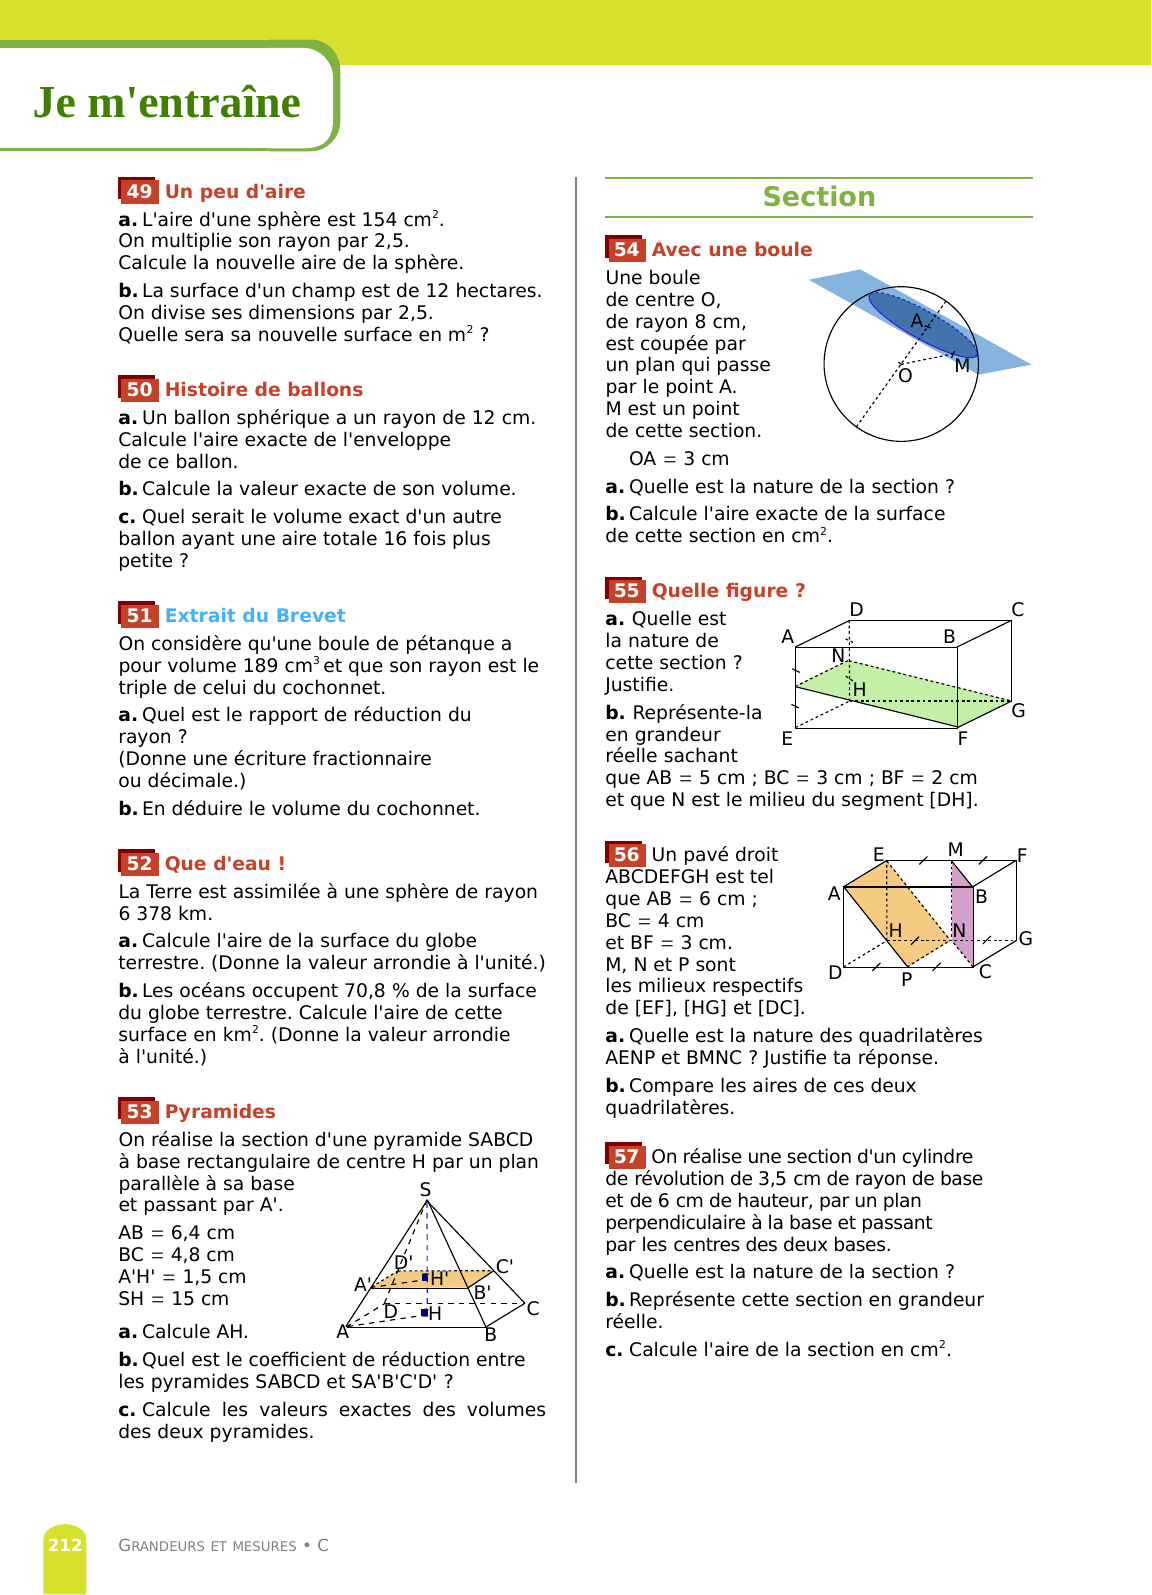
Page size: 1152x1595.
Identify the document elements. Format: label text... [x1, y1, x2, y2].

text A'H' = 1,5 cm [118, 1266, 383, 1288]
text [449, 1222, 546, 1244]
subtitle Un peu d'aire [155, 177, 546, 203]
subtitle L'aire d'une sphère est 154 cm2. On multiplie son rayon par 2,5. Calcule la nouvelle aire de la sphère. [118, 209, 546, 274]
subtitle Représente cette section en grandeur réelle. [605, 1289, 1033, 1333]
subtitle Calcule l'aire exacte de la surface de cette section en cm2. [605, 503, 1033, 547]
text SH = 15 cm [513, 1288, 546, 1310]
subtitle Calcule la valeur exacte de son volume. [118, 478, 546, 500]
subtitle Quelle figure ? [642, 577, 1033, 602]
subtitle Quel est le rapport de réduction du rayon ? (Donne une écriture fractionnaire ou décimale.) [118, 704, 546, 792]
subtitle Calcule l'aire de la section en cm2. [605, 1339, 1033, 1361]
text A'H' = 1,5 cm [374, 1266, 397, 1285]
subtitle Un ballon sphérique a un rayon de 12 cm. Calcule l'aire exacte de l'enveloppe de ce ballon. [118, 407, 546, 472]
subtitle Quelle est la nature des quadrilatères AENP et BMNC ? Justifie ta réponse. [605, 1025, 1033, 1069]
text A'H' = 1,5 cm [492, 1266, 546, 1288]
subtitle Quel est le coefficient de réduction entre les pyramides SABCD et SA'B'C'D' ? [118, 1349, 546, 1393]
text SH = 15 cm [470, 1288, 522, 1310]
subtitle Quelle est la nature de la section ? [605, 476, 1033, 497]
text Section [605, 179, 1033, 216]
subtitle Quelle est la nature de cette section ? Justifie. [605, 608, 1033, 696]
subtitle Une boule de centre O, de rayon 8 cm, est coupée par un plan qui passe par le point A. M est un point de cette section. [605, 267, 1033, 442]
subtitle Calcule AH. [118, 1321, 546, 1343]
subtitle On réalise une section d'un cylindre de révolution de 3,5 cm de rayon de base et de 6 cm de hauteur, par un plan perpendiculaire à la base et passant par les centres des deux bases. [605, 1142, 1033, 1255]
text [439, 1222, 466, 1244]
text BC = 4,8 cm [387, 1244, 456, 1266]
text SH = 15 cm [358, 1289, 477, 1310]
text SH = 15 cm [118, 1288, 369, 1310]
subtitle Représente‑la en grandeur réelle sachant que AB = 5 cm ; BC = 3 cm ; BF = 2 cm et que N est le milieu du segment [DH]. [605, 702, 1033, 811]
subtitle Quelle est la nature de la section ? [605, 1261, 1033, 1283]
subtitle On réalise la section d'une pyramide SABCD à base rectangulaire de centre H par un plan parallèle à sa base et passant par A'. [118, 1129, 546, 1216]
subtitle La Terre est assimilée à une sphère de rayon 6 378 km. [118, 881, 546, 924]
subtitle Que d'eau ! [155, 849, 546, 875]
subtitle Calcule l'aire de la surface du globe terrestre. (Donne la valeur arrondie à l'unité.) [118, 931, 546, 974]
subtitle Extrait du Brevet [155, 601, 546, 627]
subtitle Les océans occupent 70,8 % de la surface du globe terrestre. Calcule l'aire de cette surface en km2. (Donne la valeur arrondie à l'unité.) [118, 980, 546, 1068]
subtitle Pyramides [155, 1097, 546, 1123]
text BC = 4,8 cm [449, 1244, 487, 1266]
subtitle Un pavé droit ABCDEFGH est tel que AB = 6 cm ; BC = 4 cm et BF = 3 cm. M, N et P sont les milieux respectifs de [EF], [HG] et [DC]. [605, 841, 1033, 1019]
text [401, 1222, 446, 1244]
text AB = 6,4 cm [118, 1222, 411, 1244]
subtitle La surface d'un champ est de 12 hectares. On divise ses dimensions par 2,5. Quelle sera sa nouvelle surface en m2 ? [118, 280, 546, 346]
subtitle En déduire le volume du cochonnet. [118, 798, 546, 820]
subtitle OA = 3 cm [605, 448, 1033, 470]
subtitle Compare les aires de ces deux quadrilatères. [605, 1075, 1033, 1119]
subtitle Histoire de ballons [155, 375, 546, 401]
subtitle On considère qu'une boule de pétanque a pour volume 189 cm3 et que son rayon est le triple de celui du cochonnet. [118, 633, 546, 698]
subtitle Avec une boule [642, 235, 1033, 261]
text BC = 4,8 cm [470, 1244, 546, 1266]
subtitle Quel serait le volume exact d'un autre ballon ayant une aire totale 16 fois plus petite ? [118, 506, 546, 572]
subtitle Calcule les valeurs exactes des volumes des deux pyramides. [118, 1399, 546, 1443]
text BC = 4,8 cm [118, 1244, 397, 1266]
text A'H' = 1,5 cm [471, 1272, 508, 1288]
